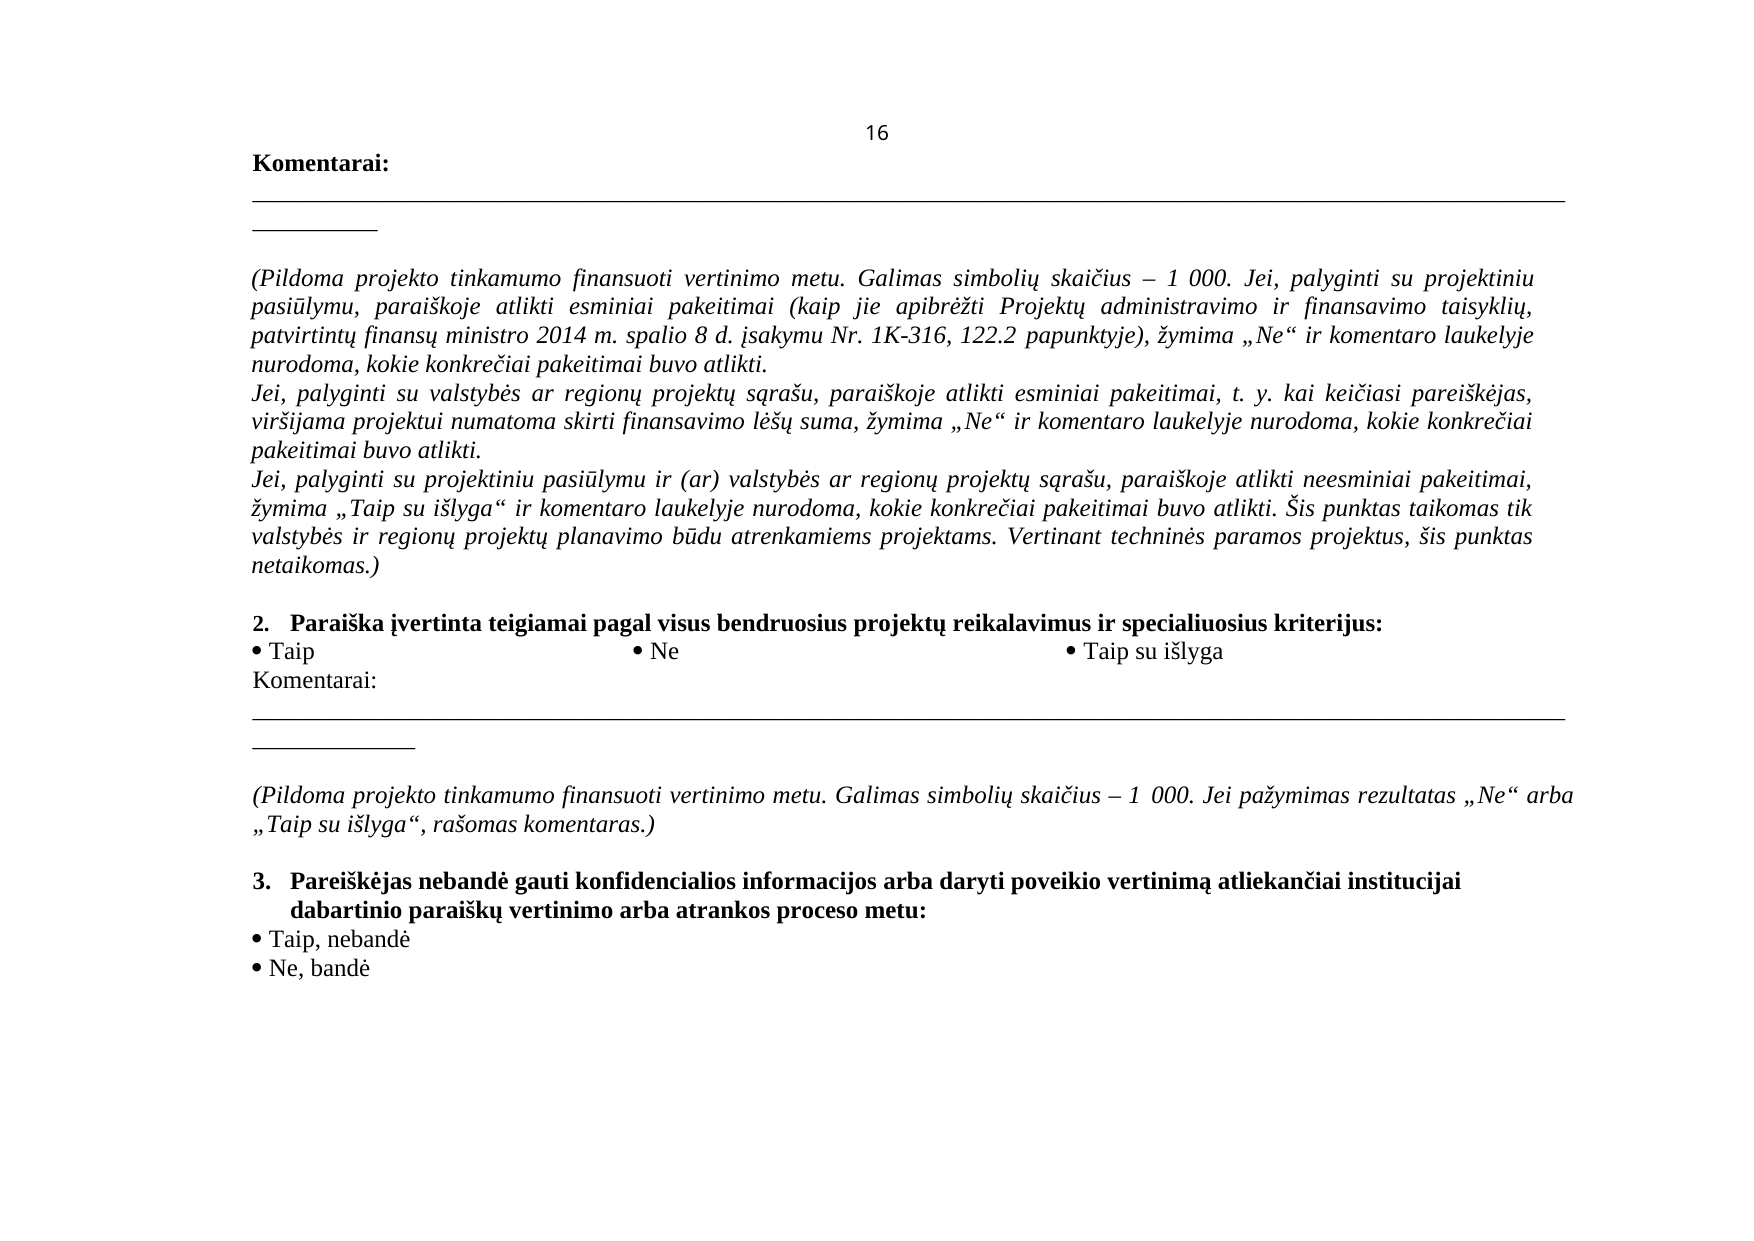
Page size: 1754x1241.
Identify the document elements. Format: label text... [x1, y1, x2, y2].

text 2. Paraiška įvertinta teigiamai pagal visus bendruosius projektų reikalavimus ir specialiuosius kriterijus: [252, 608, 1577, 636]
text  Taip, nebandė [252, 924, 1577, 953]
text (Pildoma projekto tinkamumo finansuoti vertinimo metu. Galimas simbolių skaičius – 1 000. Jei pažymimas rezultatas „Ne“ arba „Taip su išlyga“, rašomas komentaras.) [252, 780, 1577, 838]
text  Ne, bandė [252, 953, 1577, 981]
text Jei, palyginti su valstybės ar regionų projektų sąrašu, paraiškoje atlikti esminiai pakeitimai, t. y. kai keičiasi pareiškėjas, viršijama projektui numatoma skirti finansavimo lėšų suma, žymima „Ne“ ir komentaro laukelyje nurodoma, kokie konkrečiai pakeitimai buvo atlikti. [251, 378, 1537, 464]
text 3. Pareiškėjas nebandė gauti konfidencialios informacijos arba daryti poveikio vertinimą atliekančiai institucijai dabartinio paraiškų vertinimo arba atrankos proceso metu: [252, 866, 1577, 924]
text (Pildoma projekto tinkamumo finansuoti vertinimo metu. Galimas simbolių skaičius – 1 000. Jei, palyginti su projektiniu pasiūlymu, paraiškoje atlikti esminiai pakeitimai (kaip jie apibrėžti Projektų administravimo ir finansavimo taisyklių, patvirtintų finansų ministro 2014 m. spalio 8 d. įsakymu Nr. 1K-316, 122.2 papunktyje), žymima „Ne“ ir komentaro laukelyje nurodoma, kokie konkrečiai pakeitimai buvo atlikti. [251, 263, 1537, 378]
text Komentarai: ______________________________________________________________________________________________________________________ [252, 665, 1577, 751]
text  Taip  Ne  Taip su išlyga [252, 636, 1577, 665]
text Komentarai: ___________________________________________________________________________________________________________________ [252, 148, 1577, 234]
text Jei, palyginti su projektiniu pasiūlymu ir (ar) valstybės ar regionų projektų sąrašu, paraiškoje atlikti neesminiai pakeitimai, žymima „Taip su išlyga“ ir komentaro laukelyje nurodoma, kokie konkrečiai pakeitimai buvo atlikti. Šis punktas taikomas tik valstybės ir regionų projektų planavimo būdu atrenkamiems projektams. Vertinant techninės paramos projektus, šis punktas netaikomas.) [251, 464, 1537, 579]
